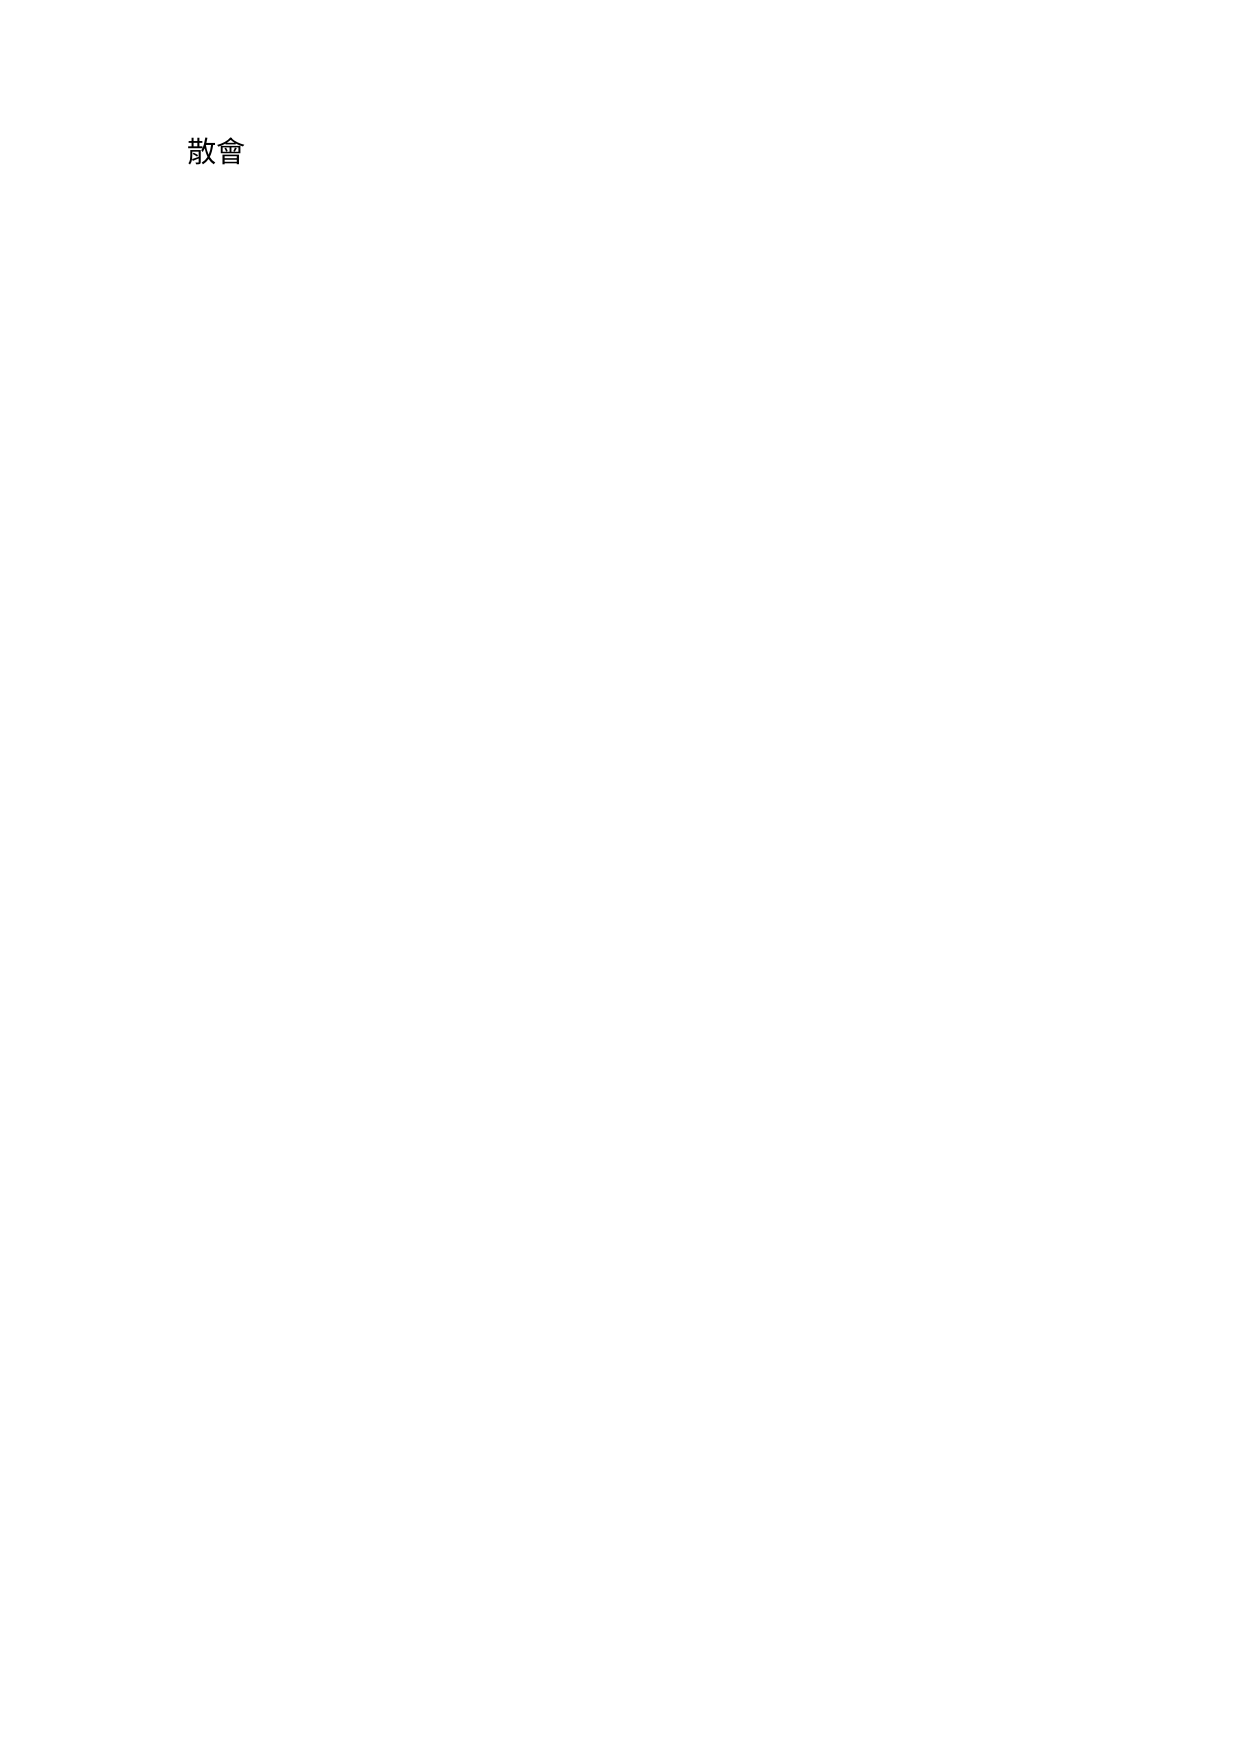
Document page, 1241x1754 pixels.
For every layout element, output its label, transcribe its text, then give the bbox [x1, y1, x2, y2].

text 散會 [187, 108, 1053, 170]
